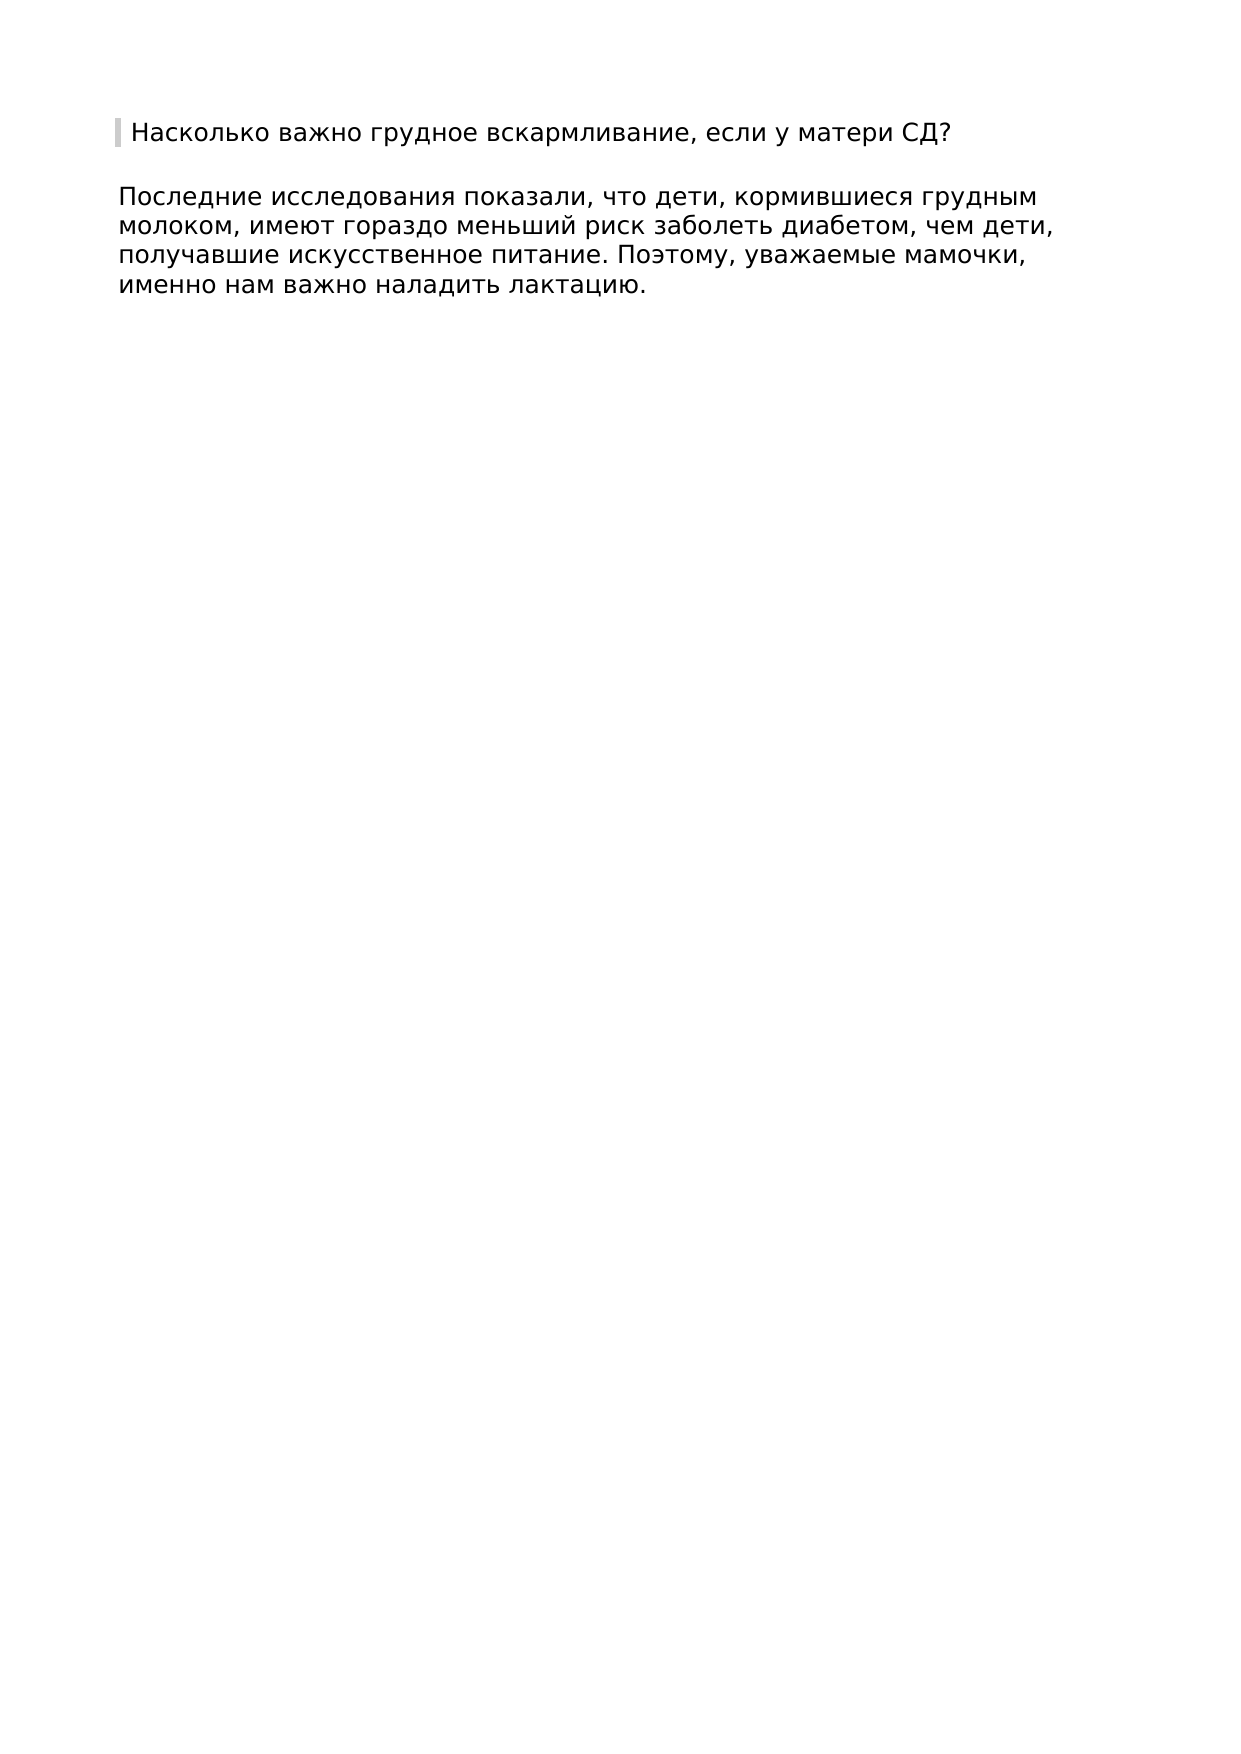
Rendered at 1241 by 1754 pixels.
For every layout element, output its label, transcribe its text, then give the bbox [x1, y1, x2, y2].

text Последние исследования показали, что дети, кормившиеся грудным молоком, имеют гораздо меньший риск заболеть диабетом, чем дети, получавшие искусственное питание. Поэтому, уважаемые мамочки, именно нам важно наладить лактацию. [118, 182, 1122, 299]
table_header Насколько важно грудное вскармливание, если у матери СД? [121, 118, 1122, 147]
